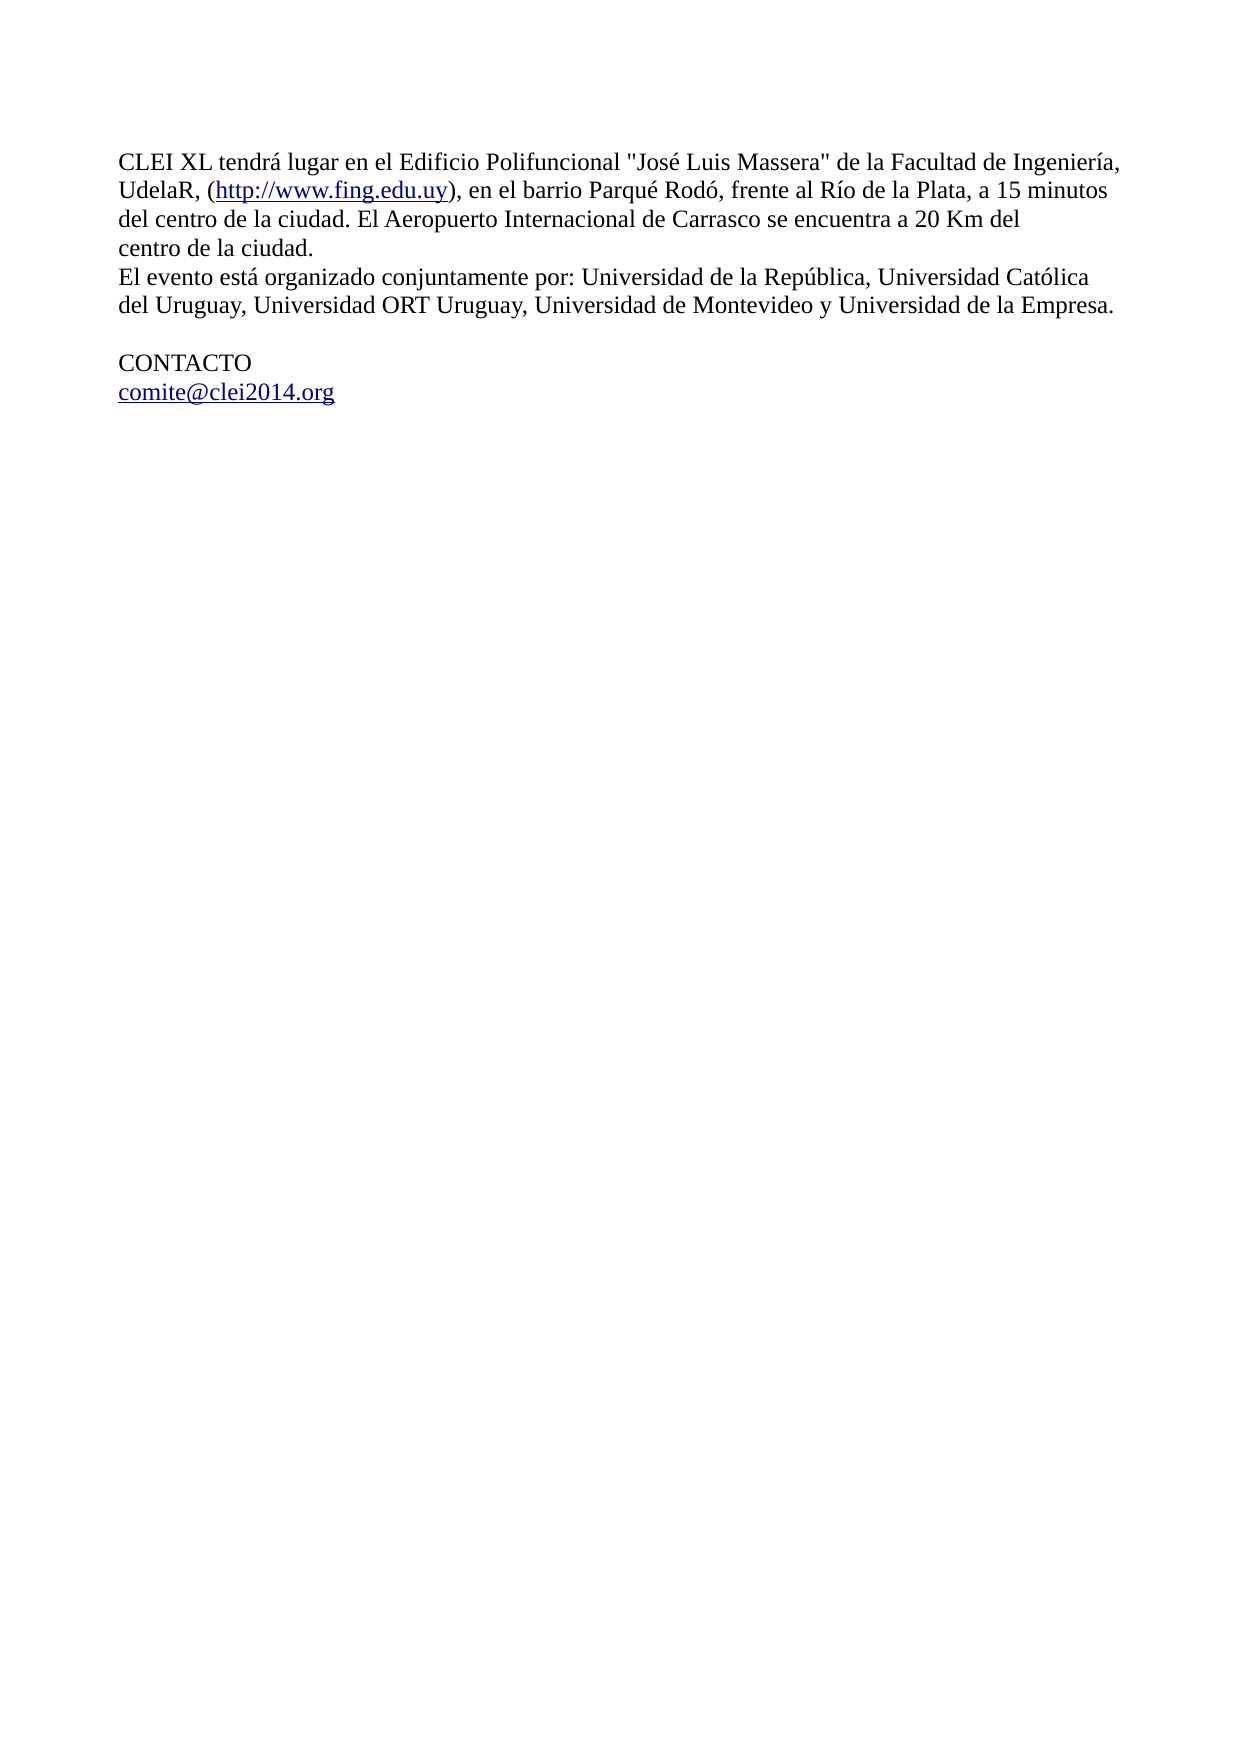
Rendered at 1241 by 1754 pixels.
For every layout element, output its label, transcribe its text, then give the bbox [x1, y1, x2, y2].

text CLEI XL tendrá lugar en el Edificio Polifuncional "José Luis Massera" de la Facultad de Ingeniería, UdelaR, (http://www.fing.edu.uy), en el barrio Parqué Rodó, frente al Río de la Plata, a 15 minutos del centro de la ciudad. El Aeropuerto Internacional de Carrasco se encuentra a 20 Km del centro de la ciudad. El evento está organizado conjuntamente por: Universidad de la República, Universidad Católica del Uruguay, Universidad ORT Uruguay, Universidad de Montevideo y Universidad de la Empresa. CONTACTO comite@clei2014.org [118, 118, 1122, 406]
